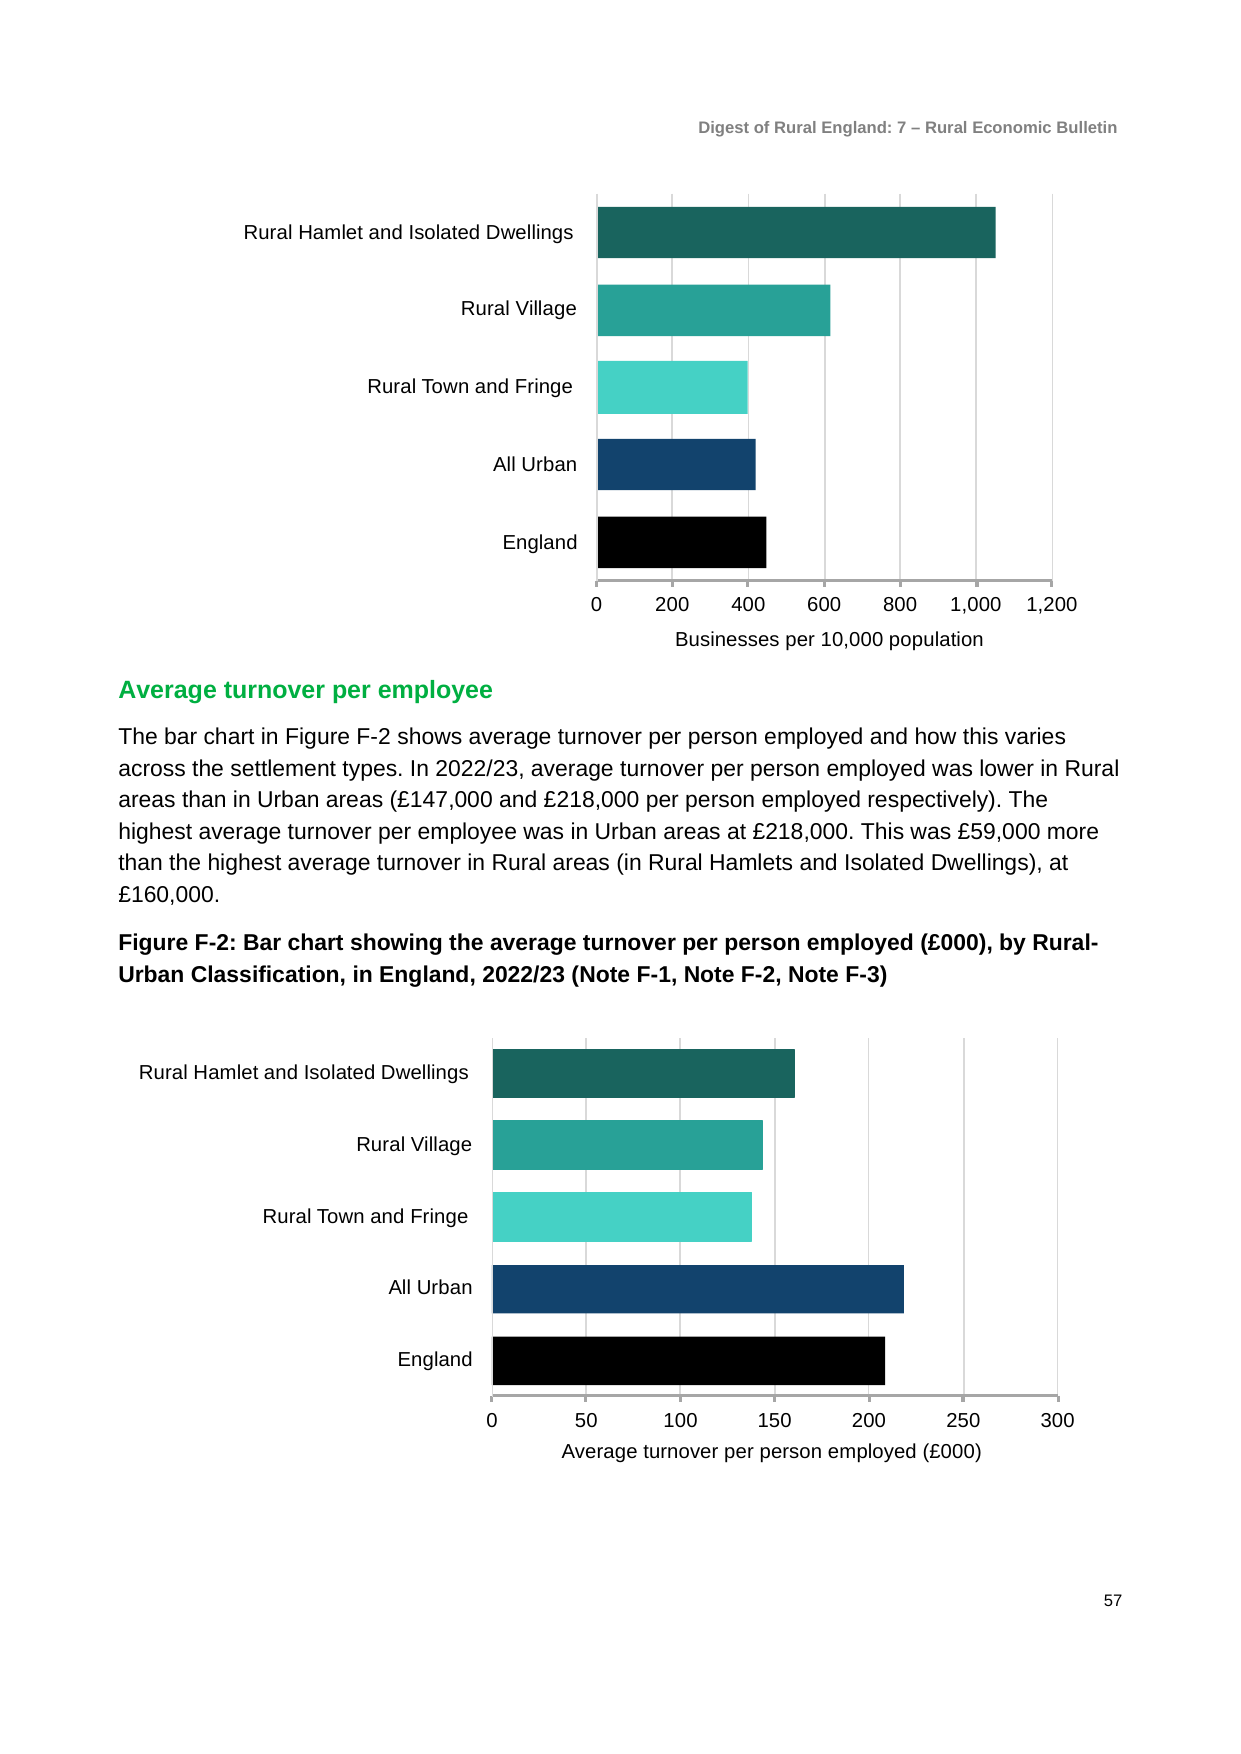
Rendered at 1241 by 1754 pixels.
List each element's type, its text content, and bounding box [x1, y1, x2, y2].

text The bar chart in Figure F‑2 shows average turnover per person employed and how this varies across the settlement types. In 2022/23, average turnover per person employed was lower in Rural areas than in Urban areas (£147,000 and £218,000 per person employed respectively). The highest average turnover per employee was in Urban areas at £218,000. This was £59,000 more than the highest average turnover in Rural areas (in Rural Hamlets and Isolated Dwellings), at £160,000. [118, 723, 1122, 907]
subtitle Average turnover per employee [118, 676, 1122, 704]
text Figure F‑2: Bar chart showing the average turnover per person employed (£000), by Rural-Urban Classification, in England, 2022/23 (Note F-1, Note F-2, Note F-3) [118, 929, 1122, 987]
